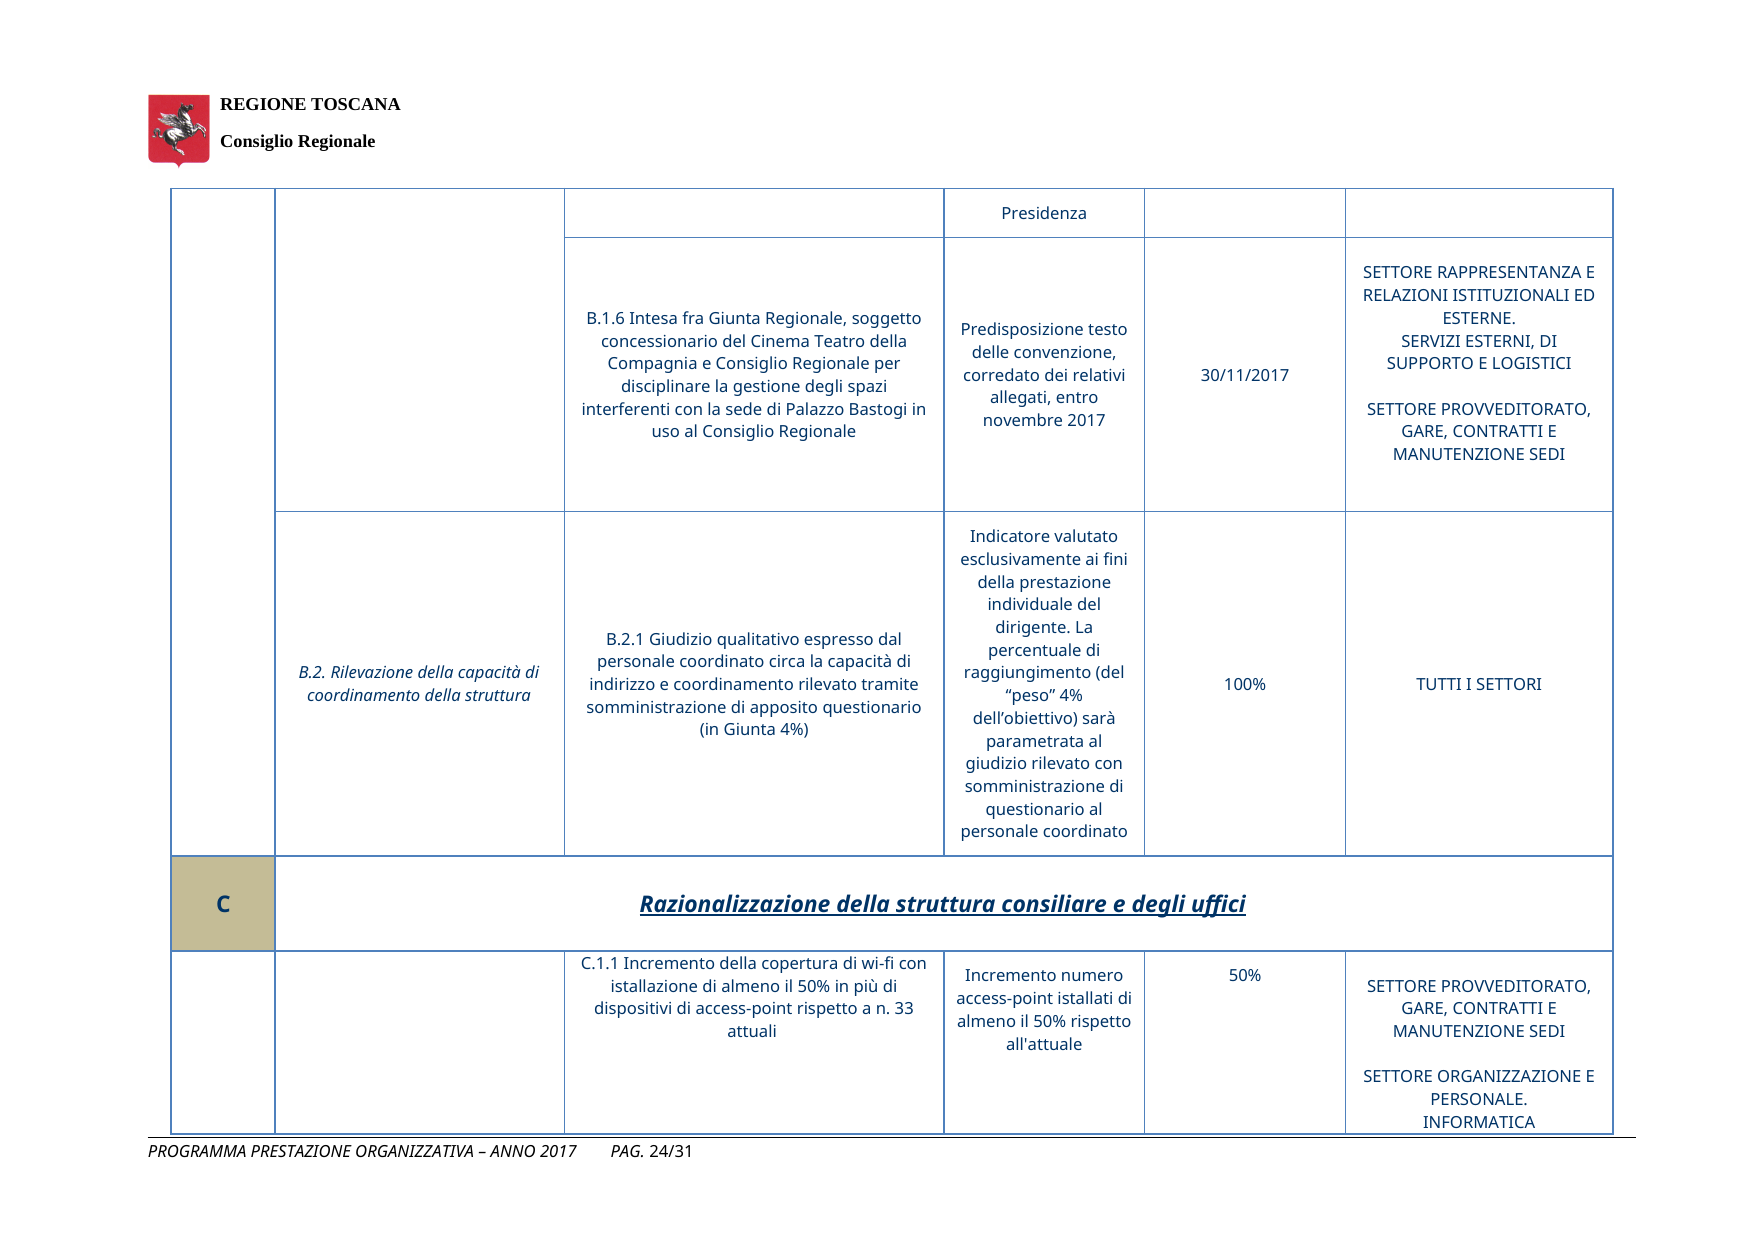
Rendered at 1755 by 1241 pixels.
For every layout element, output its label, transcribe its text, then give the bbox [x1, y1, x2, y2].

table_cell Presidenza [945, 189, 1144, 237]
table_cell SETTORE PROVVEDITORATO, GARE, CONTRATTI E MANUTENZIONE SEDI SETTORE ORGANIZZAZIONE E PERSONALE. INFORMATICA [1346, 952, 1612, 1133]
table_cell B.1.6 Intesa fra Giunta Regionale, soggetto concessionario del Cinema Teatro della Compagnia e Consiglio Regionale per disciplinare la gestione degli spazi interferenti con la sede di Palazzo Bastogi in uso al Consiglio Regionale [565, 238, 943, 511]
table_cell TUTTI I SETTORI [1346, 512, 1612, 855]
table_cell SETTORE RAPPRESENTANZA E RELAZIONI ISTITUZIONALI ED ESTERNE. SERVIZI ESTERNI, DI SUPPORTO E LOGISTICI SETTORE PROVVEDITORATO, GARE, CONTRATTI E MANUTENZIONE SEDI [1346, 238, 1612, 511]
table_cell C [172, 857, 274, 950]
table_cell Indicatore valutato esclusivamente ai fini della prestazione individuale del dirigente. La percentuale di raggiungimento (del “peso” 4% dell’obiettivo) sarà parametrata al giudizio rilevato con somministrazione di questionario al personale coordinato [945, 512, 1144, 855]
table_cell [276, 189, 564, 511]
table_cell 50% [1145, 952, 1345, 1133]
table_cell B B B [172, 189, 274, 855]
table_cell Razionalizzazione della struttura consiliare e degli uffici [276, 857, 1612, 950]
table_cell [276, 952, 564, 1133]
table_cell B.2. Rilevazione della capacità di coordinamento della struttura [276, 512, 564, 855]
table_cell Incremento numero access-point istallati di almeno il 50% rispetto all'attuale [945, 952, 1144, 1133]
table_cell C.1.1 Incremento della copertura di wi-fi con istallazione di almeno il 50% in più di dispositivi di access-point rispetto a n. 33 attuali [565, 952, 943, 1133]
table_cell Predisposizione testo delle convenzione, corredato dei relativi allegati, entro novembre 2017 [945, 238, 1144, 511]
table_cell [565, 189, 943, 237]
table_cell [1145, 189, 1345, 237]
table_cell B.2.1 Giudizio qualitativo espresso dal personale coordinato circa la capacità di indirizzo e coordinamento rilevato tramite somministrazione di apposito questionario (in Giunta 4%) [565, 512, 943, 855]
table_cell 100% [1145, 512, 1345, 855]
table_cell C C [172, 952, 274, 1133]
table_cell 30/11/2017 [1145, 238, 1345, 511]
table_cell [1346, 189, 1612, 237]
